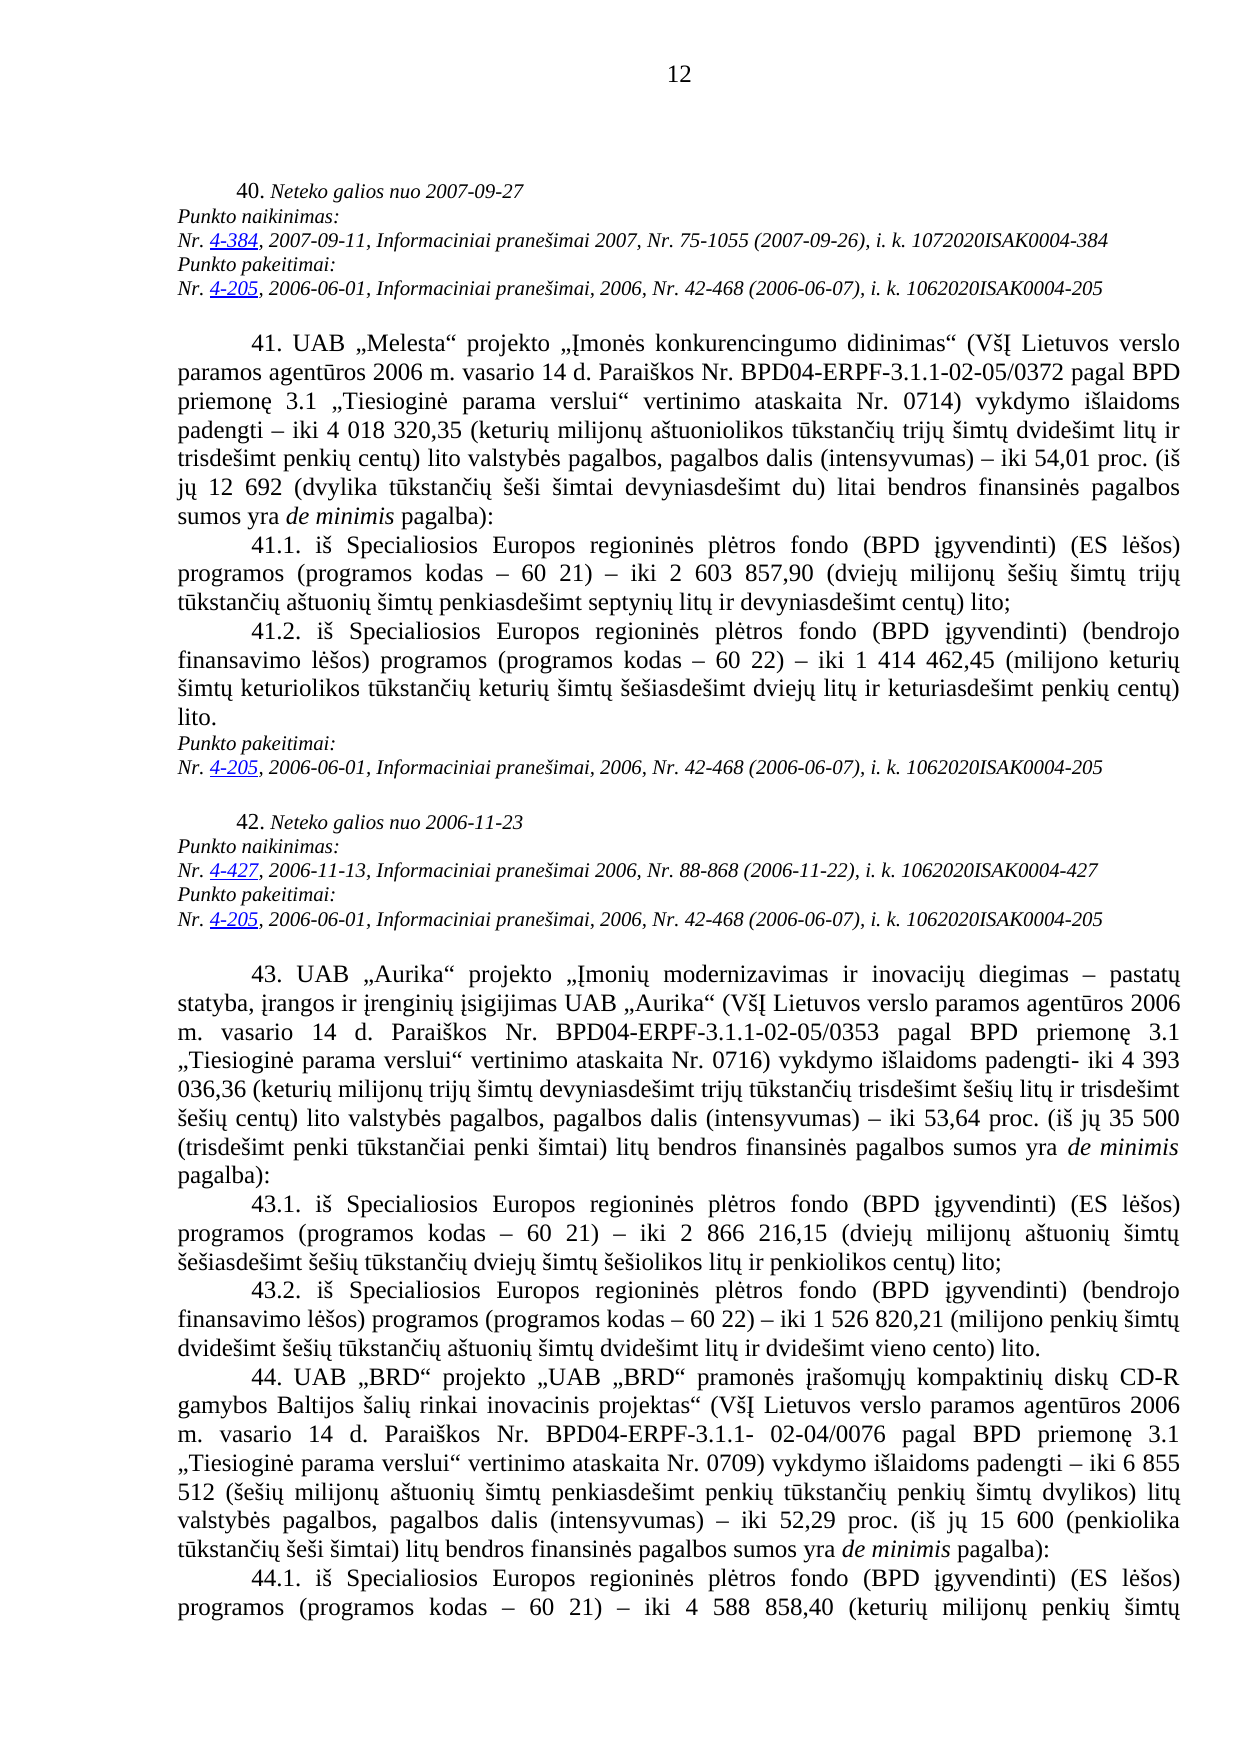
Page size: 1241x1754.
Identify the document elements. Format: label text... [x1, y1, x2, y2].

text Punkto pakeitimai: [177, 731, 1181, 755]
text Nr. 4-205, 2006-06-01, Informaciniai pranešimai, 2006, Nr. 42-468 (2006-06-07), i. k. 1062020ISAK0004-205 [177, 276, 1181, 300]
text Nr. 4-427, 2006-11-13, Informaciniai pranešimai 2006, Nr. 88-868 (2006-11-22), i. k. 1062020ISAK0004-427 [177, 858, 1181, 882]
text 40. Neteko galios nuo 2007-09-27 [177, 177, 1181, 203]
text Nr. 4-205, 2006-06-01, Informaciniai pranešimai, 2006, Nr. 42-468 (2006-06-07), i. k. 1062020ISAK0004-205 [177, 755, 1181, 779]
text Punkto pakeitimai: [177, 882, 1181, 906]
text Nr. 4-384, 2007-09-11, Informaciniai pranešimai 2007, Nr. 75-1055 (2007-09-26), i. k. 1072020ISAK0004-384 [177, 228, 1181, 252]
text 43.2. iš Specialiosios Europos regioninės plėtros fondo (BPD įgyvendinti) (bendrojo finansavimo lėšos) programos (programos kodas – 60 22) – iki 1 526 820,21 (milijono penkių šimtų dvidešimt šešių tūkstančių aštuonių šimtų dvidešimt litų ir dvidešimt vieno cento) lito. [177, 1276, 1181, 1362]
text Punkto naikinimas: [177, 203, 1181, 228]
text 41.2. iš Specialiosios Europos regioninės plėtros fondo (BPD įgyvendinti) (bendrojo finansavimo lėšos) programos (programos kodas – 60 22) – iki 1 414 462,45 (milijono keturių šimtų keturiolikos tūkstančių keturių šimtų šešiasdešimt dviejų litų ir keturiasdešimt penkių centų) lito. [177, 616, 1181, 731]
text 43.1. iš Specialiosios Europos regioninės plėtros fondo (BPD įgyvendinti) (ES lėšos) programos (programos kodas – 60 21) – iki 2 866 216,15 (dviejų milijonų aštuonių šimtų šešiasdešimt šešių tūkstančių dviejų šimtų šešiolikos litų ir penkiolikos centų) lito; [177, 1189, 1181, 1276]
text 41.1. iš Specialiosios Europos regioninės plėtros fondo (BPD įgyvendinti) (ES lėšos) programos (programos kodas – 60 21) – iki 2 603 857,90 (dviejų milijonų šešių šimtų trijų tūkstančių aštuonių šimtų penkiasdešimt septynių litų ir devyniasdešimt centų) lito; [177, 530, 1181, 616]
text Punkto naikinimas: [177, 834, 1181, 858]
text 44.1. iš Specialiosios Europos regioninės plėtros fondo (BPD įgyvendinti) (ES lėšos) programos (programos kodas – 60 21) – iki 4 588 858,40 (keturių milijonų penkių šimtų [177, 1563, 1181, 1621]
text Punkto pakeitimai: [177, 252, 1181, 276]
text 41. UAB „Melesta“ projekto „Įmonės konkurencingumo didinimas“ (VšĮ Lietuvos verslo paramos agentūros 2006 m. vasario 14 d. Paraiškos Nr. BPD04-ERPF-3.1.1-02-05/0372 pagal BPD priemonę 3.1 „Tiesioginė parama verslui“ vertinimo ataskaita Nr. 0714) vykdymo išlaidoms padengti – iki 4 018 320,35 (keturių milijonų aštuoniolikos tūkstančių trijų šimtų dvidešimt litų ir trisdešimt penkių centų) lito valstybės pagalbos, pagalbos dalis (intensyvumas) – iki 54,01 proc. (iš jų 12 692 (dvylika tūkstančių šeši šimtai devyniasdešimt du) litai bendros finansinės pagalbos sumos yra de minimis pagalba): [177, 328, 1181, 530]
text Nr. 4-205, 2006-06-01, Informaciniai pranešimai, 2006, Nr. 42-468 (2006-06-07), i. k. 1062020ISAK0004-205 [177, 906, 1181, 931]
text 44. UAB „BRD“ projekto „UAB „BRD“ pramonės įrašomųjų kompaktinių diskų CD-R gamybos Baltijos šalių rinkai inovacinis projektas“ (VšĮ Lietuvos verslo paramos agentūros 2006 m. vasario 14 d. Paraiškos Nr. BPD04-ERPF-3.1.1- 02-04/0076 pagal BPD priemonę 3.1 „Tiesioginė parama verslui“ vertinimo ataskaita Nr. 0709) vykdymo išlaidoms padengti – iki 6 855 512 (šešių milijonų aštuonių šimtų penkiasdešimt penkių tūkstančių penkių šimtų dvylikos) litų valstybės pagalbos, pagalbos dalis (intensyvumas) – iki 52,29 proc. (iš jų 15 600 (penkiolika tūkstančių šeši šimtai) litų bendros finansinės pagalbos sumos yra de minimis pagalba): [177, 1362, 1181, 1563]
text 42. Neteko galios nuo 2006-11-23 [177, 808, 1181, 834]
text 43. UAB „Aurika“ projekto „Įmonių modernizavimas ir inovacijų diegimas – pastatų statyba, įrangos ir įrenginių įsigijimas UAB „Aurika“ (VšĮ Lietuvos verslo paramos agentūros 2006 m. vasario 14 d. Paraiškos Nr. BPD04-ERPF-3.1.1-02-05/0353 pagal BPD priemonę 3.1 „Tiesioginė parama verslui“ vertinimo ataskaita Nr. 0716) vykdymo išlaidoms padengti- iki 4 393 036,36 (keturių milijonų trijų šimtų devyniasdešimt trijų tūkstančių trisdešimt šešių litų ir trisdešimt šešių centų) lito valstybės pagalbos, pagalbos dalis (intensyvumas) – iki 53,64 proc. (iš jų 35 500 (trisdešimt penki tūkstančiai penki šimtai) litų bendros finansinės pagalbos sumos yra de minimis pagalba): [177, 959, 1181, 1189]
